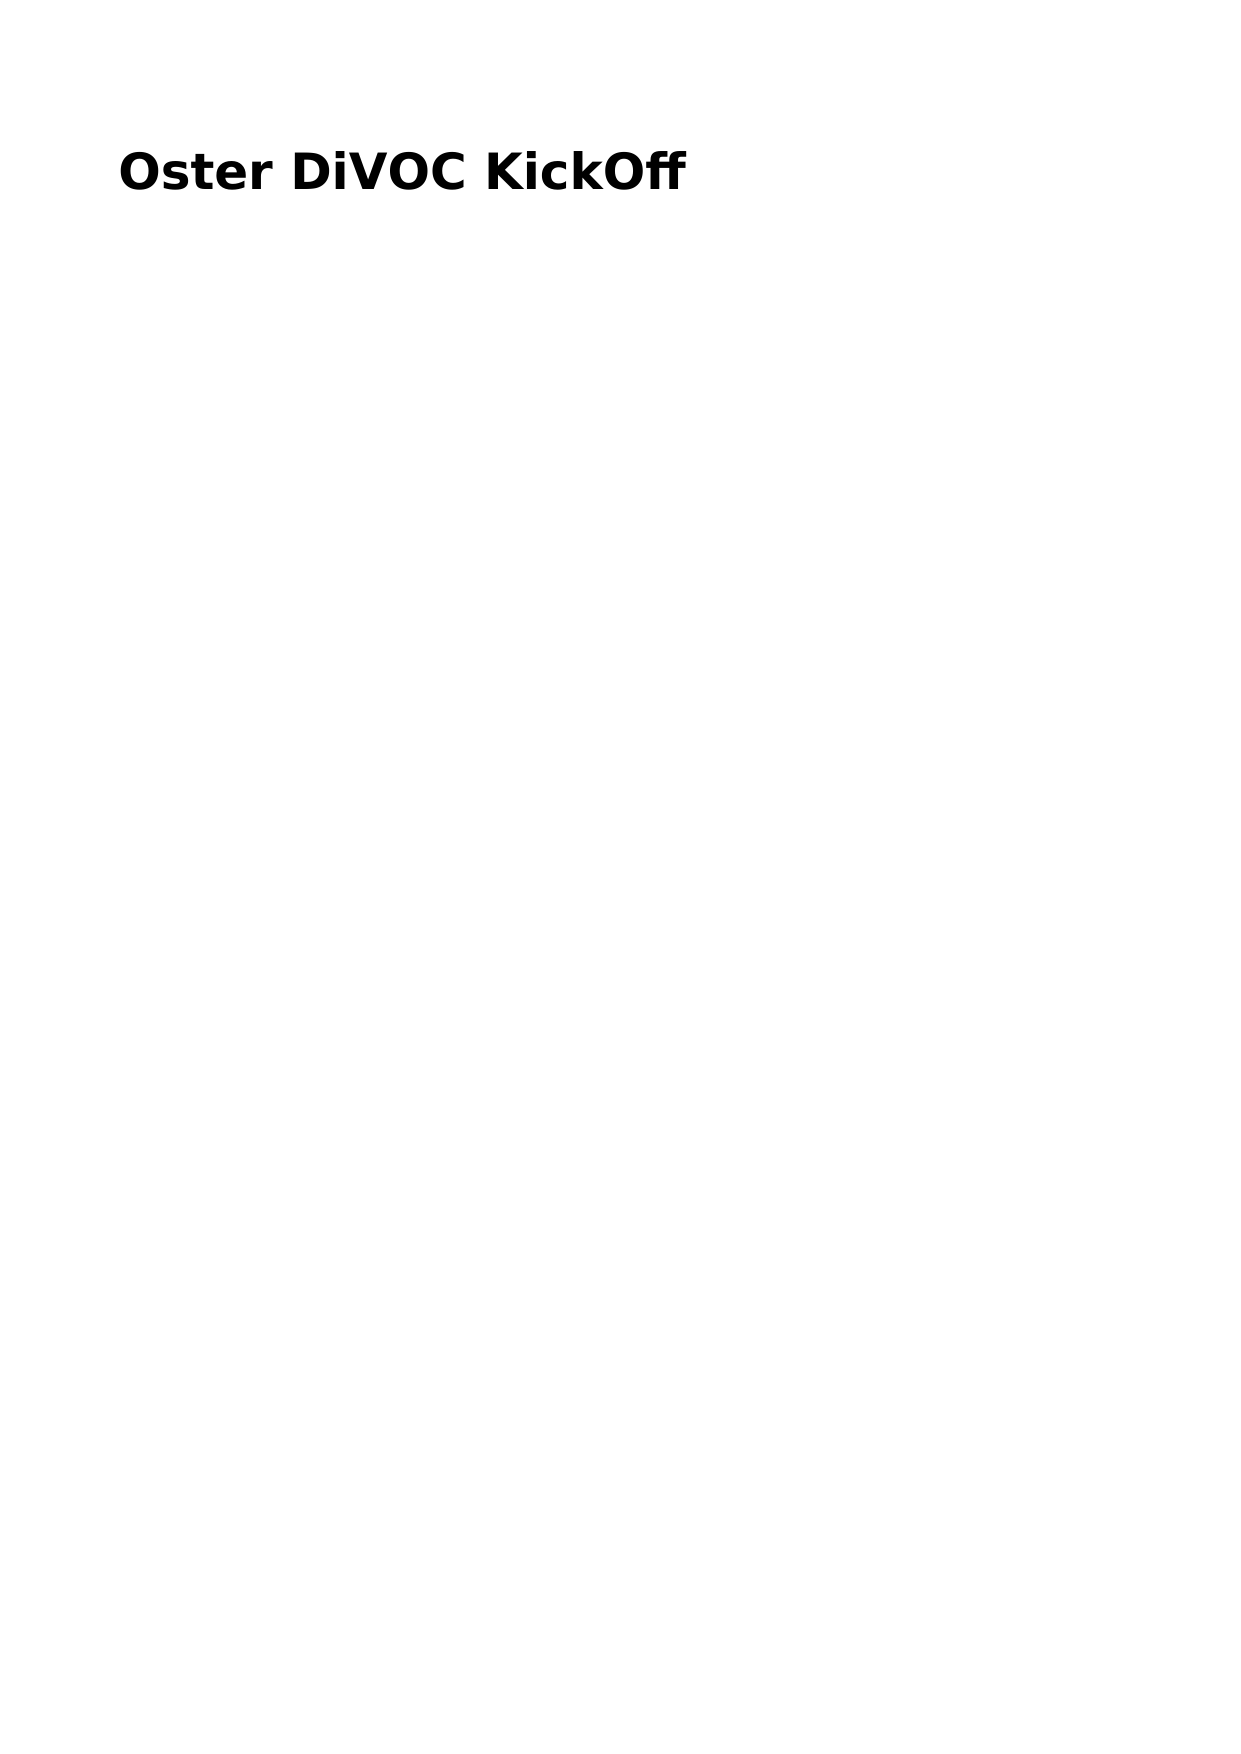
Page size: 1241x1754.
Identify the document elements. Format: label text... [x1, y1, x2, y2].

subtitle Oster DiVOC KickOff [118, 143, 1122, 201]
